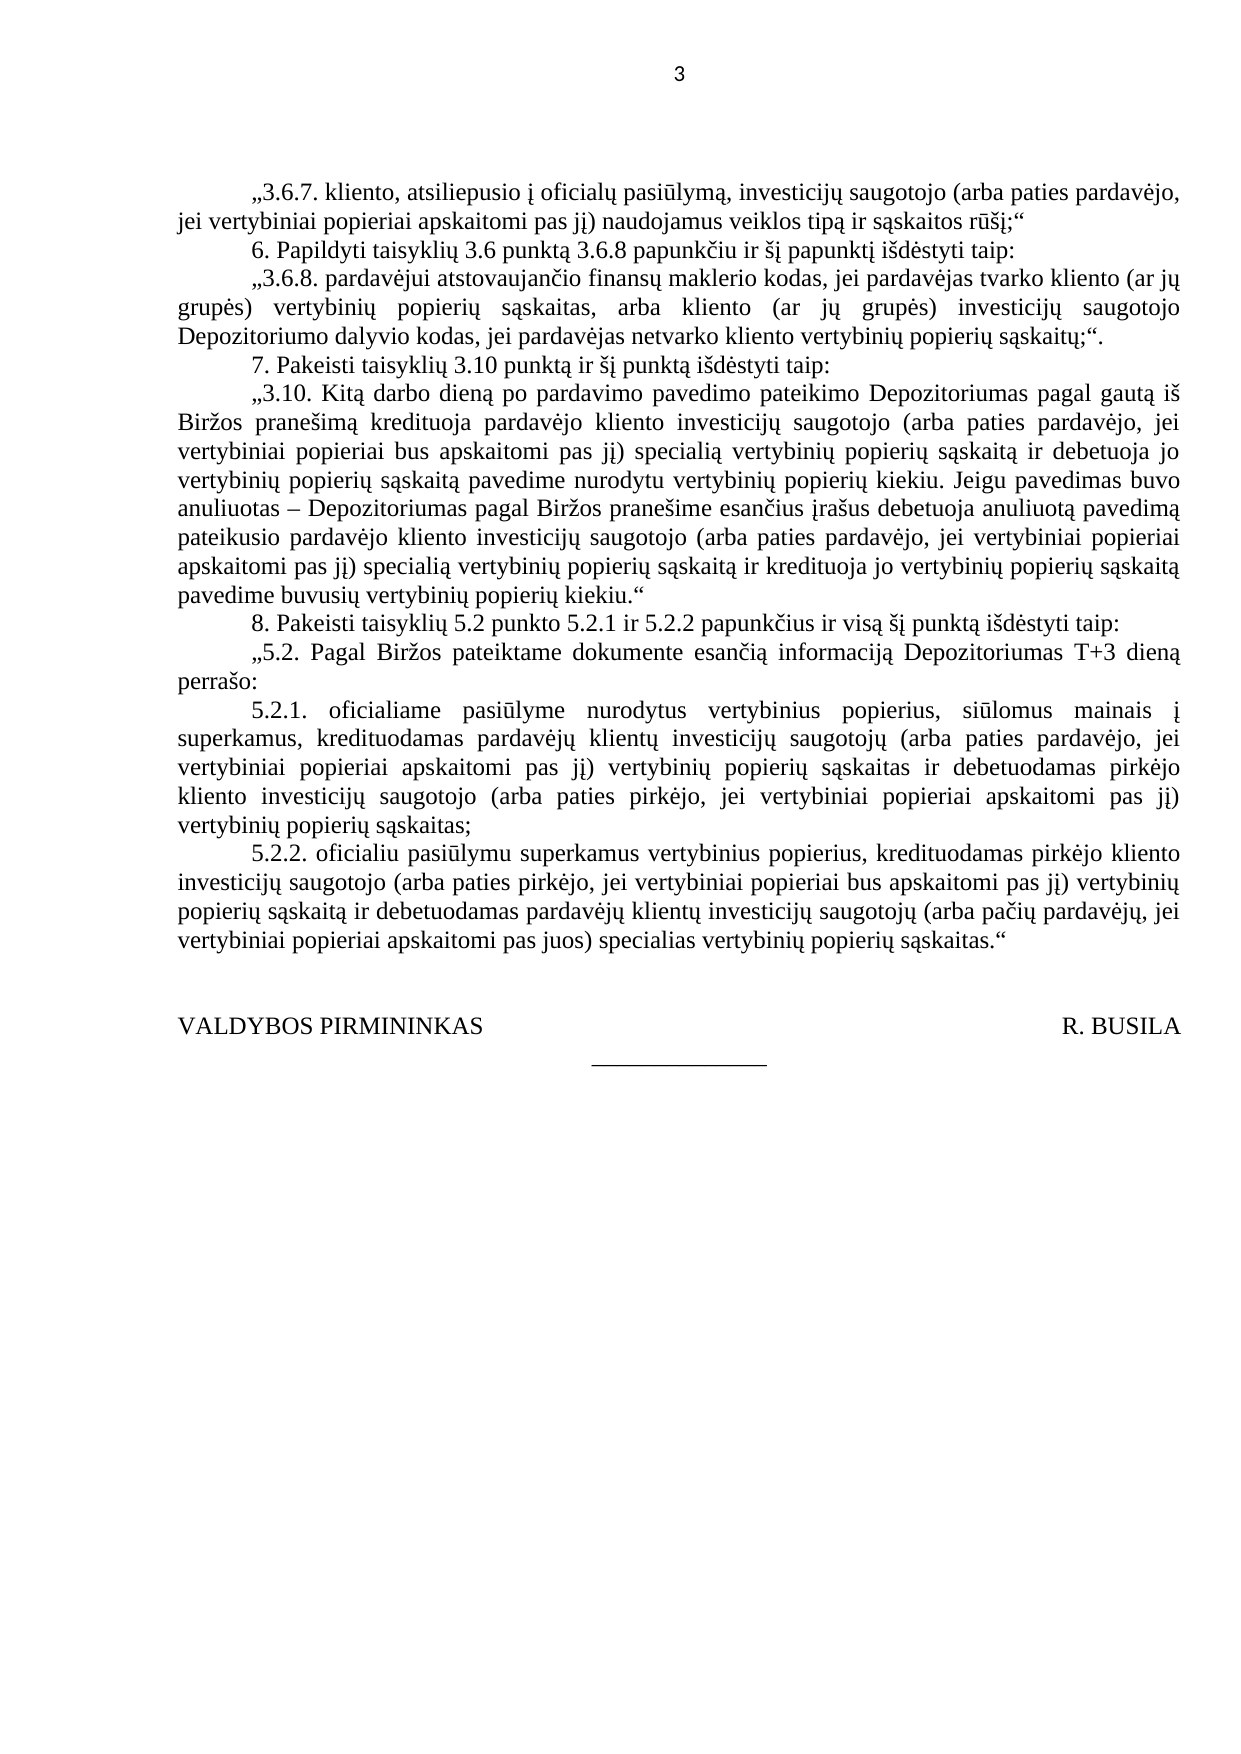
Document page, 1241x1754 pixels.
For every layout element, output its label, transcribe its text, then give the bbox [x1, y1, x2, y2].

text 5.2.1. oficialiame pasiūlyme nurodytus vertybinius popierius, siūlomus mainais į superkamus, kredituodamas pardavėjų klientų investicijų saugotojų (arba paties pardavėjo, jei vertybiniai popieriai apskaitomi pas jį) vertybinių popierių sąskaitas ir debetuodamas pirkėjo kliento investicijų saugotojo (arba paties pirkėjo, jei vertybiniai popieriai apskaitomi pas jį) vertybinių popierių sąskaitas; [177, 695, 1181, 838]
text 6. Papildyti taisyklių 3.6 punktą 3.6.8 papunkčiu ir šį papunktį išdėstyti taip: [177, 235, 1181, 263]
text „3.6.8. pardavėjui atstovaujančio finansų maklerio kodas, jei pardavėjas tvarko kliento (ar jų grupės) vertybinių popierių sąskaitas, arba kliento (ar jų grupės) investicijų saugotojo Depozitoriumo dalyvio kodas, jei pardavėjas netvarko kliento vertybinių popierių sąskaitų;“. [177, 263, 1181, 350]
text 5.2.2. oficialiu pasiūlymu superkamus vertybinius popierius, kredituodamas pirkėjo kliento investicijų saugotojo (arba paties pirkėjo, jei vertybiniai popieriai bus apskaitomi pas jį) vertybinių popierių sąskaitą ir debetuodamas pardavėjų klientų investicijų saugotojų (arba pačių pardavėjų, jei vertybiniai popieriai apskaitomi pas juos) specialias vertybinių popierių sąskaitas.“ [177, 838, 1181, 953]
text „3.6.7. kliento, atsiliepusio į oficialų pasiūlymą, investicijų saugotojo (arba paties pardavėjo, jei vertybiniai popieriai apskaitomi pas jį) naudojamus veiklos tipą ir sąskaitos rūšį;“ [177, 177, 1181, 235]
text „3.10. Kitą darbo dieną po pardavimo pavedimo pateikimo Depozitoriumas pagal gautą iš Biržos pranešimą kredituoja pardavėjo kliento investicijų saugotojo (arba paties pardavėjo, jei vertybiniai popieriai bus apskaitomi pas jį) specialią vertybinių popierių sąskaitą ir debetuoja jo vertybinių popierių sąskaitą pavedime nurodytu vertybinių popierių kiekiu. Jeigu pavedimas buvo anuliuotas – Depozitoriumas pagal Biržos pranešime esančius įrašus debetuoja anuliuotą pavedimą pateikusio pardavėjo kliento investicijų saugotojo (arba paties pardavėjo, jei vertybiniai popieriai apskaitomi pas jį) specialią vertybinių popierių sąskaitą ir kredituoja jo vertybinių popierių sąskaitą pavedime buvusių vertybinių popierių kiekiu.“ [177, 378, 1181, 608]
text „5.2. Pagal Biržos pateiktame dokumente esančią informaciją Depozitoriumas T+3 dieną perrašo: [177, 637, 1181, 695]
text VALDYBOS PIRMININKAS R. BUSILA [177, 1011, 1181, 1040]
text ______________ [177, 1040, 1181, 1068]
text 7. Pakeisti taisyklių 3.10 punktą ir šį punktą išdėstyti taip: [177, 350, 1181, 378]
text 8. Pakeisti taisyklių 5.2 punkto 5.2.1 ir 5.2.2 papunkčius ir visą šį punktą išdėstyti taip: [177, 608, 1181, 637]
